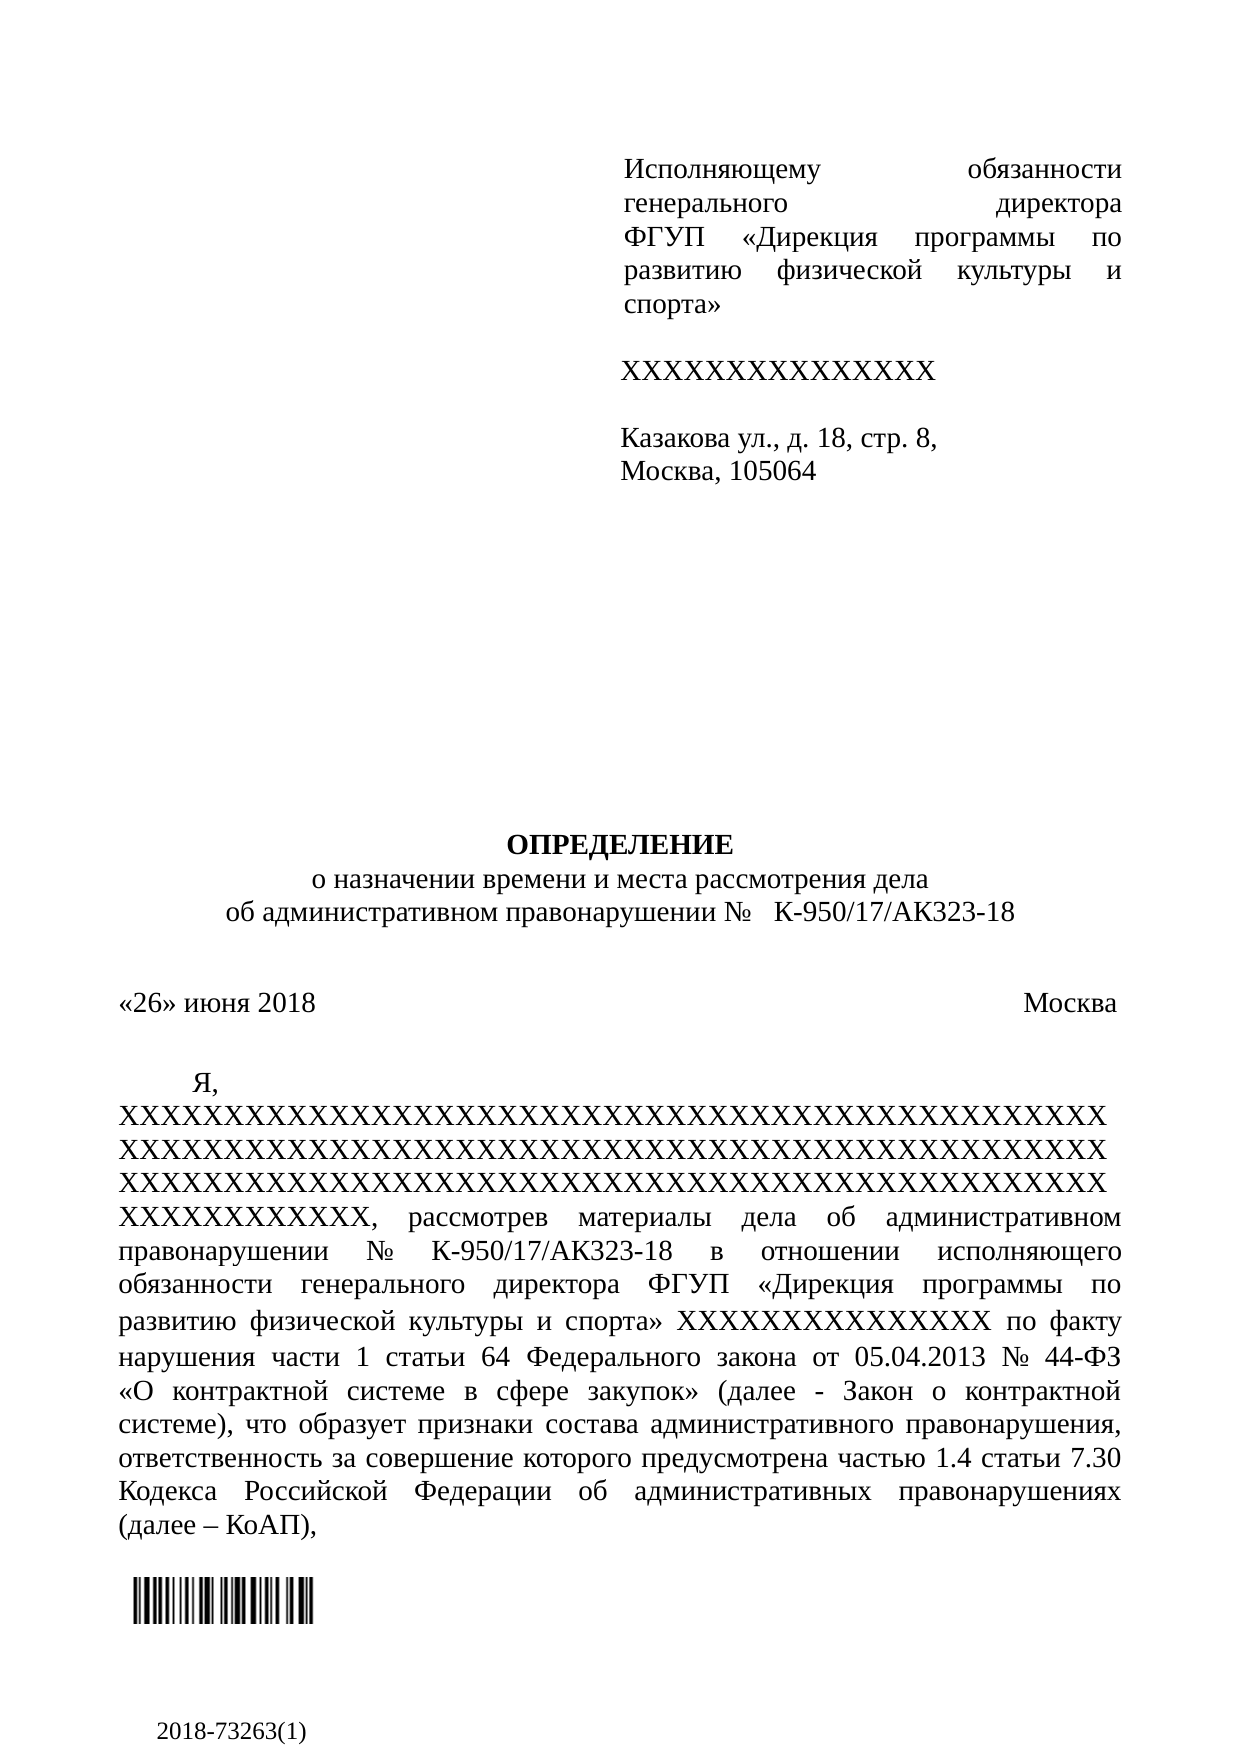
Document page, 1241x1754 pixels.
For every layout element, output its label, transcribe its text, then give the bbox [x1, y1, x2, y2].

picture [118, 1577, 331, 1624]
text Москва, 105064 [620, 453, 1122, 487]
text Казакова ул., д. 18, стр. 8, [620, 420, 1122, 453]
text о назначении времени и места рассмотрения дела [118, 861, 1122, 894]
text XXXXXXXXXXXXXXX [620, 353, 1122, 386]
text «26» июня 2018 Москва [118, 985, 1122, 1019]
text Исполняющему обязанности генерального директора ФГУП «Дирекция программы по развитию физической культуры и спорта» [623, 152, 1122, 319]
text об административном правонарушении № К-950/17/АК323-18 [118, 894, 1122, 928]
text Я, XXXXXXXXXXXXXXXXXXXXXXXXXXXXXXXXXXXXXXXXXXXXXXXXXXXXXXXXXXXXXXXXXXXXXXXXXXXXXXXXXXXXXXXXXXXXXXXXXXXXXXXXXXXXXXXXXXXXXXXXXXXXXXXXXXXXXXXXXXXXXXXXXXXXXXXXX, рассмотрев материалы дела об административном правонарушении № К-950/17/АК323-18 в отношении исполняющего обязанности генерального директора ФГУП «Дирекция программы по развитию физической культуры и спорта» XXXXXXXXXXXXXXX по факту нарушения части 1 статьи 64 Федерального закона от 05.04.2013 № 44-ФЗ «О контрактной системе в сфере закупок» (далее - Закон о контрактной системе), что образует признаки состава административного правонарушения, ответственность за совершение которого предусмотрена частью 1.4 статьи 7.30 Кодекса Российской Федерации об административных правонарушениях (далее – КоАП), [118, 1065, 1122, 1541]
subtitle ОПРЕДЕЛЕНИЕ [118, 827, 1122, 861]
